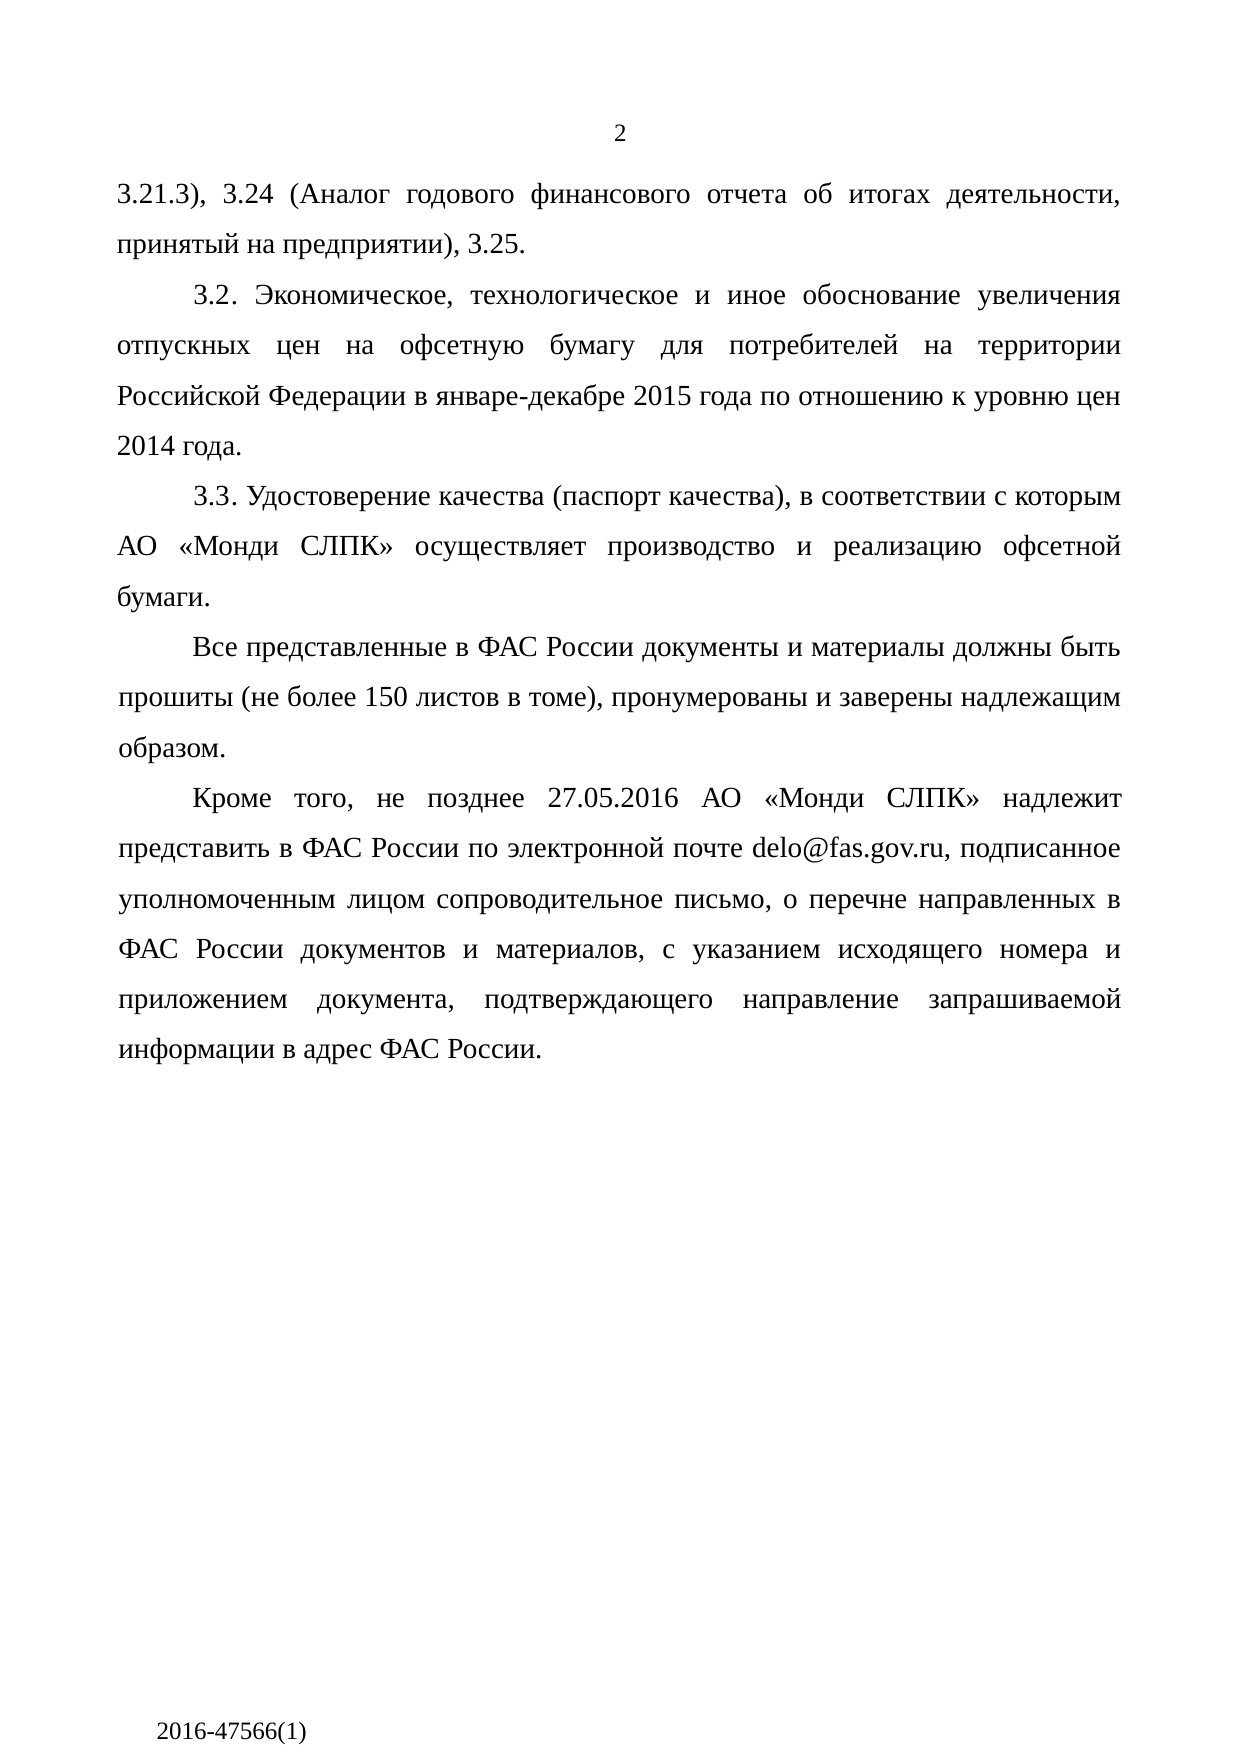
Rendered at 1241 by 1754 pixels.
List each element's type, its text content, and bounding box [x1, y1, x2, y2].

list . Экономическое, технологическое и иное обоснование увеличения отпускных цен на офсетную бумагу для потребителей на территории Российской Федерации в январе-декабре 2015 года по отношению к уровню цен 2014 года. [117, 277, 1122, 461]
text Все представленные в ФАС России документы и материалы должны быть прошиты (не более 150 листов в томе), пронумерованы и заверены надлежащим образом. [118, 629, 1122, 763]
list . Удостоверение качества (паспорт качества), в соответствии с которым АО «Монди СЛПК» осуществляет производство и реализацию офсетной бумаги. [117, 478, 1122, 612]
text Кроме того, не позднее 27.05.2016 АО «Монди СЛПК» надлежит представить в ФАС России по электронной почте delo@fas.gov.ru, подписанное уполномоченным лицом сопроводительное письмо, о перечне направленных в ФАС России документов и материалов, с указанием исходящего номера и приложением документа, подтверждающего направление запрашиваемой информации в адрес ФАС России. [118, 780, 1122, 1065]
list 3.21.3), 3.24 (Аналог годового финансового отчета об итогах деятельности, принятый на предприятии), 3.25. [117, 176, 1122, 260]
